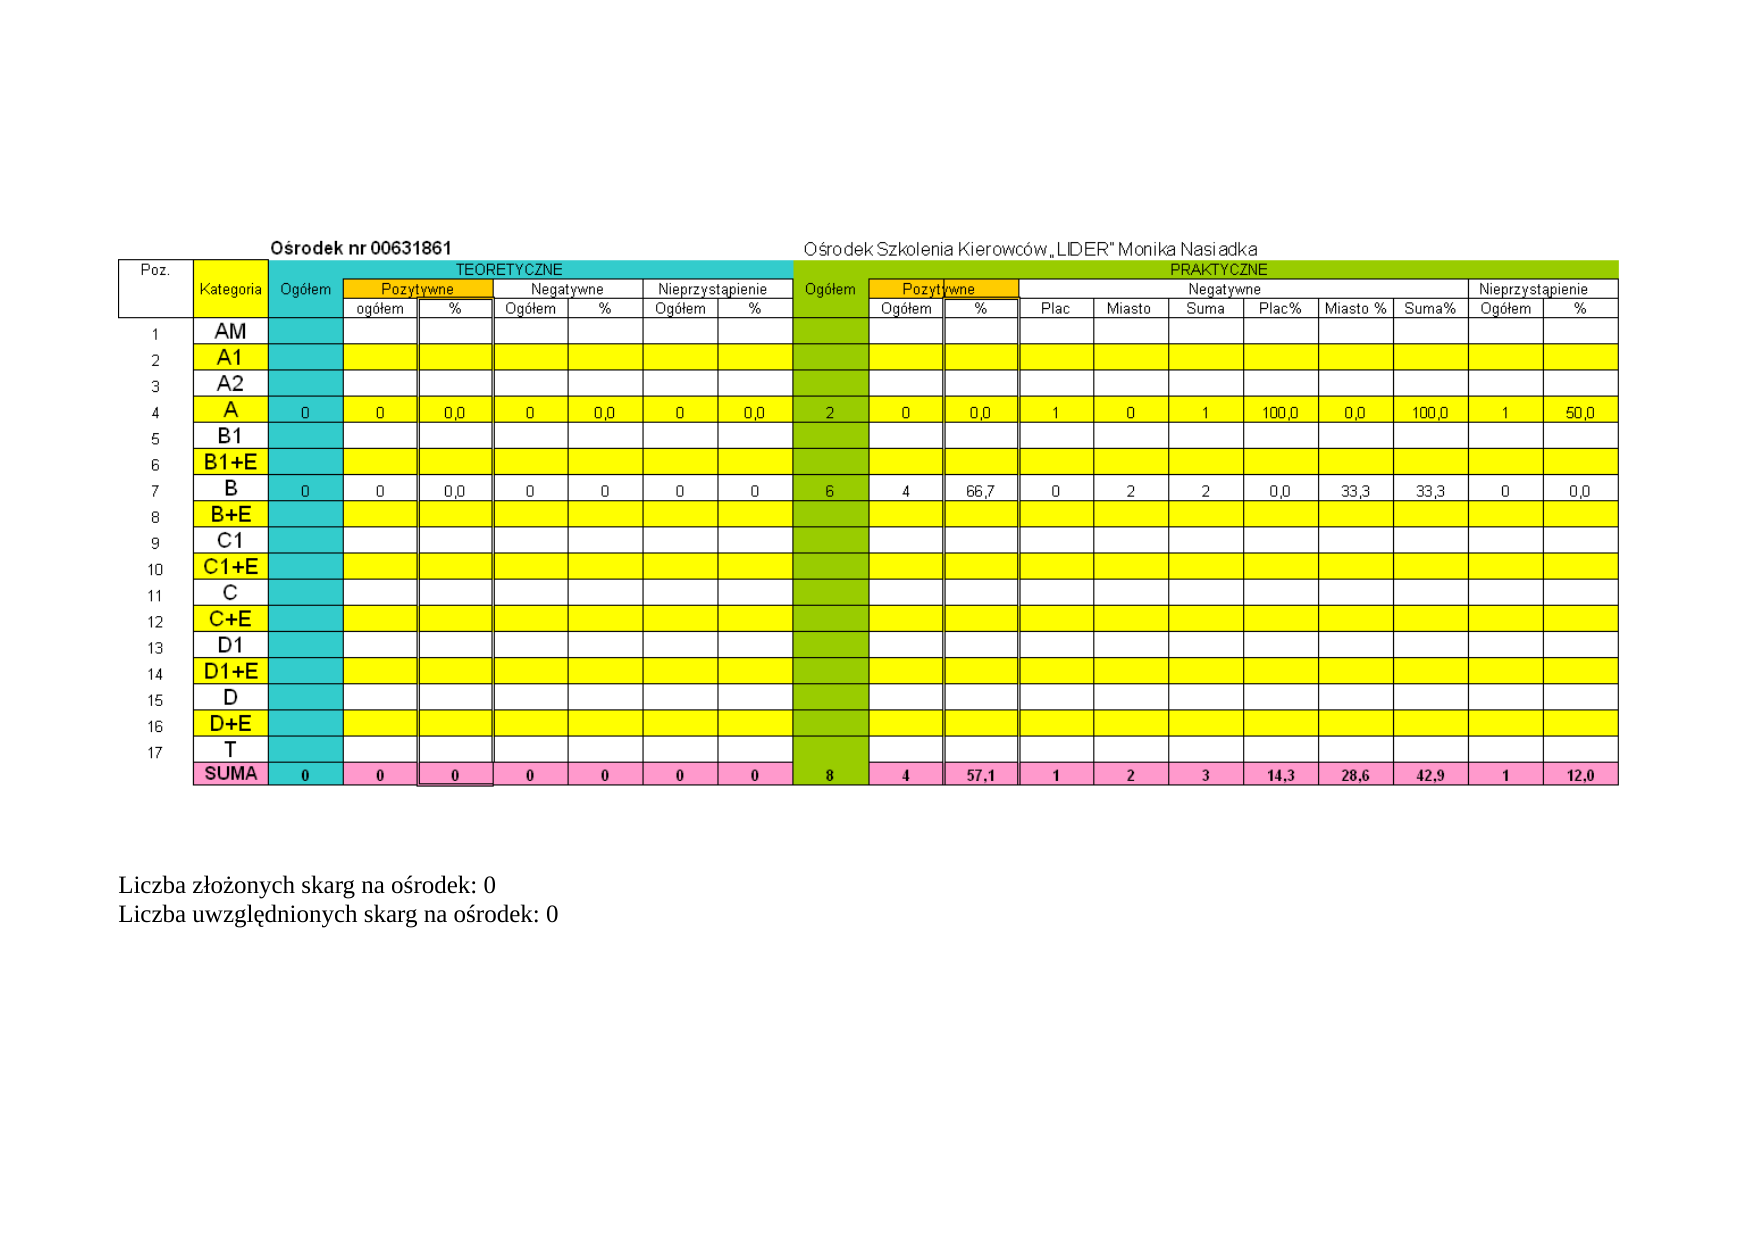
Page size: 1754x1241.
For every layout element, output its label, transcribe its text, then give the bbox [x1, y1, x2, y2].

text Liczba uwzględnionych skarg na ośrodek: 0 [118, 899, 1636, 928]
picture [118, 233, 1636, 814]
text Liczba złożonych skarg na ośrodek: 0 [118, 871, 1636, 899]
